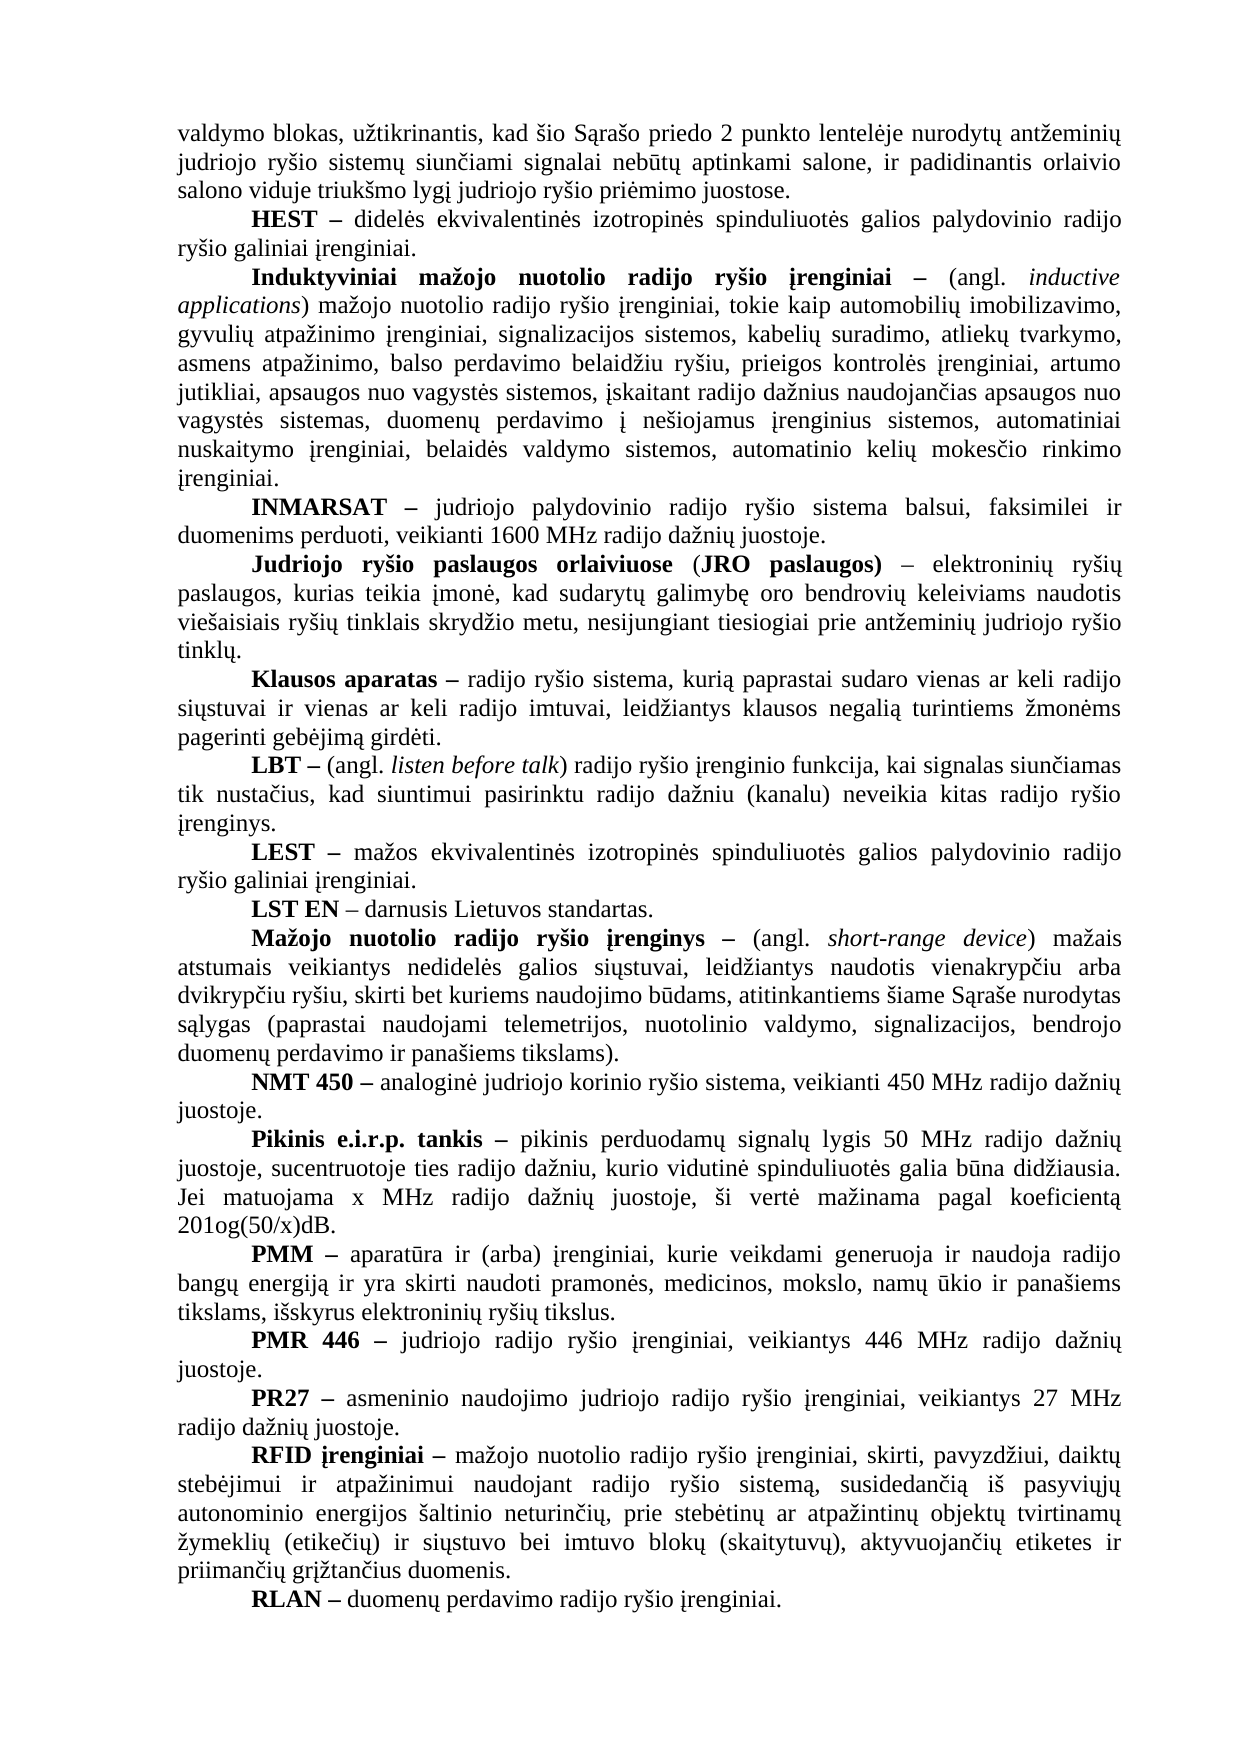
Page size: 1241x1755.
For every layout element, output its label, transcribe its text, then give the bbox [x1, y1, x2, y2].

text PMM – aparatūra ir (arba) įrenginiai, kurie veikdami generuoja ir naudoja radijo bangų energiją ir yra skirti naudoti pramonės, medicinos, mokslo, namų ūkio ir panašiems tikslams, išskyrus elektroninių ryšių tikslus. [177, 1239, 1122, 1326]
text HEST – didelės ekvivalentinės izotropinės spinduliuotės galios palydovinio radijo ryšio galiniai įrenginiai. [177, 204, 1122, 262]
text valdymo blokas, užtikrinantis, kad šio Sąrašo priedo 2 punkto lentelėje nurodytų antžeminių judriojo ryšio sistemų siunčiami signalai nebūtų aptinkami salone, ir padidinantis orlaivio salono viduje triukšmo lygį judriojo ryšio priėmimo juostose. [177, 118, 1122, 204]
text Mažojo nuotolio radijo ryšio įrenginys – (angl. short-range device) mažais atstumais veikiantys nedidelės galios siųstuvai, leidžiantys naudotis vienakrypčiu arba dvikrypčiu ryšiu, skirti bet kuriems naudojimo būdams, atitinkantiems šiame Sąraše nurodytas sąlygas (paprastai naudojami telemetrijos, nuotolinio valdymo, signalizacijos, bendrojo duomenų perdavimo ir panašiems tikslams). [177, 923, 1122, 1067]
text Induktyviniai mažojo nuotolio radijo ryšio įrenginiai – (angl. inductive applications) mažojo nuotolio radijo ryšio įrenginiai, tokie kaip automobilių imobilizavimo, gyvulių atpažinimo įrenginiai, signalizacijos sistemos, kabelių suradimo, atliekų tvarkymo, asmens atpažinimo, balso perdavimo belaidžiu ryšiu, prieigos kontrolės įrenginiai, artumo jutikliai, apsaugos nuo vagystės sistemos, įskaitant radijo dažnius naudojančias apsaugos nuo vagystės sistemas, duomenų perdavimo į nešiojamus įrenginius sistemos, automatiniai nuskaitymo įrenginiai, belaidės valdymo sistemos, automatinio kelių mokesčio rinkimo įrenginiai. [177, 262, 1122, 492]
text NMT 450 – analoginė judriojo korinio ryšio sistema, veikianti 450 MHz radijo dažnių juostoje. [177, 1067, 1122, 1124]
text INMARSAT – judriojo palydovinio radijo ryšio sistema balsui, faksimilei ir duomenims perduoti, veikianti 1600 MHz radijo dažnių juostoje. [177, 492, 1122, 549]
text LST EN – darnusis Lietuvos standartas. [177, 894, 1122, 923]
text Judriojo ryšio paslaugos orlaiviuose (JRO paslaugos) – elektroninių ryšių paslaugos, kurias teikia įmonė, kad sudarytų galimybę oro bendrovių keleiviams naudotis viešaisiais ryšių tinklais skrydžio metu, nesijungiant tiesiogiai prie antžeminių judriojo ryšio tinklų. [177, 549, 1122, 664]
text PR27 – asmeninio naudojimo judriojo radijo ryšio įrenginiai, veikiantys 27 MHz radijo dažnių juostoje. [177, 1383, 1122, 1441]
text LBT – (angl. listen before talk) radijo ryšio įrenginio funkcija, kai signalas siunčiamas tik nustačius, kad siuntimui pasirinktu radijo dažniu (kanalu) neveikia kitas radijo ryšio įrenginys. [177, 751, 1122, 837]
text RLAN – duomenų perdavimo radijo ryšio įrenginiai. [177, 1584, 1122, 1613]
text PMR 446 – judriojo radijo ryšio įrenginiai, veikiantys 446 MHz radijo dažnių juostoje. [177, 1326, 1122, 1383]
text LEST – mažos ekvivalentinės izotropinės spinduliuotės galios palydovinio radijo ryšio galiniai įrenginiai. [177, 837, 1122, 894]
text Klausos aparatas – radijo ryšio sistema, kurią paprastai sudaro vienas ar keli radijo siųstuvai ir vienas ar keli radijo imtuvai, leidžiantys klausos negalią turintiems žmonėms pagerinti gebėjimą girdėti. [177, 664, 1122, 751]
text RFID įrenginiai – mažojo nuotolio radijo ryšio įrenginiai, skirti, pavyzdžiui, daiktų stebėjimui ir atpažinimui naudojant radijo ryšio sistemą, susidedančią iš pasyviųjų autonominio energijos šaltinio neturinčių, prie stebėtinų ar atpažintinų objektų tvirtinamų žymeklių (etikečių) ir siųstuvo bei imtuvo blokų (skaitytuvų), aktyvuojančių etiketes ir priimančių grįžtančius duomenis. [177, 1441, 1122, 1584]
text Pikinis e.i.r.p. tankis – pikinis perduodamų signalų lygis 50 MHz radijo dažnių juostoje, sucentruotoje ties radijo dažniu, kurio vidutinė spinduliuotės galia būna didžiausia. Jei matuojama x MHz radijo dažnių juostoje, ši vertė mažinama pagal koeficientą 201og(50/x)dB. [177, 1124, 1122, 1239]
